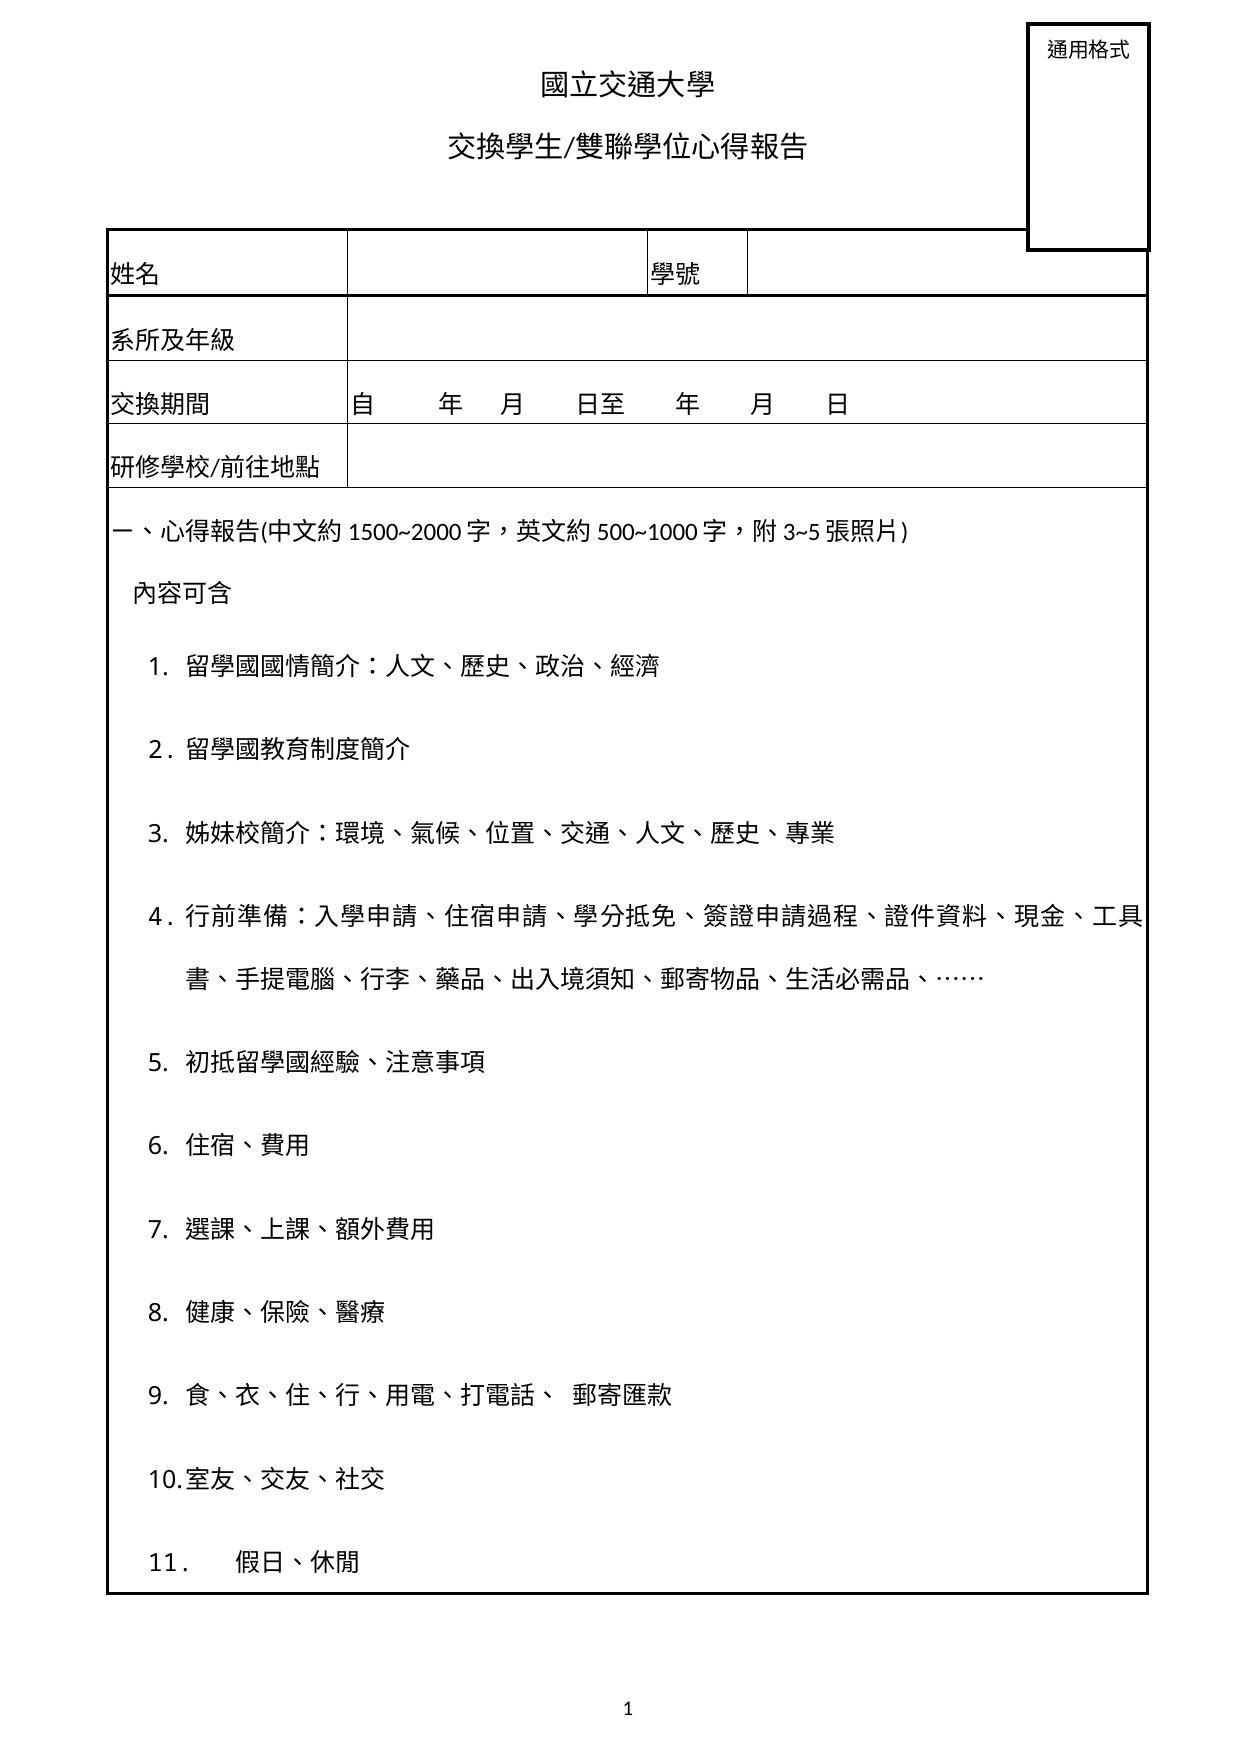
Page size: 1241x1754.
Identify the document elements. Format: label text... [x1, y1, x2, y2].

table_cell [348, 424, 1146, 487]
table_cell [348, 297, 1146, 359]
text 通用格式 [1045, 34, 1132, 64]
text [1030, 26, 1147, 248]
table_cell 研修學校/前往地點 [109, 424, 347, 487]
table_cell 自 年 月 日至 年 月 日 [348, 361, 1146, 423]
table_cell 交換期間 [109, 361, 347, 423]
table_cell 系所及年級 [109, 297, 347, 359]
table_header [348, 231, 647, 294]
text [1151, 41, 1196, 103]
text 交換學生/雙聯學位心得報告 [59, 103, 1026, 166]
table_header 姓名 [109, 231, 347, 294]
table_header 學號 [648, 231, 747, 294]
table_header [748, 231, 1146, 294]
text 國立交通大學 [59, 41, 1026, 103]
text [1151, 103, 1196, 166]
table_cell ㄧ、心得報告(中文約1500~2000字，英文約500~1000字，附3~5張照片) 內容可含 留學國國情簡介：人文、歷史、政治、經濟 留學國教育制度簡介 姊妹校簡介：環境、氣候、位置、交通、人文、歷史、專業 行前準備：入學申請、住宿申請、學分抵免、簽證申請過程、證件資料、現金、工具書、手提電腦、行李、藥品、出入境須知、郵寄物品、生活必需品、…… 初抵留學國經驗、注意事項 住宿、費用 選課、上課、額外費用 健康、保險、醫療 食、衣、住、行、用電、打電話、 郵寄匯款 室友、交友、社交 假日、休閒 購物、旅遊經驗分享 日常生活常識、法律常識、民俗風情、禮儀 意外、緊急事故處理、聯絡 駐外單位聯絡資料、聯絡人 如有參考文獻，請務必附上文獻資料，並請注意文獻不可超過全文之15% 二、建議 三、其他 [109, 488, 1146, 1592]
